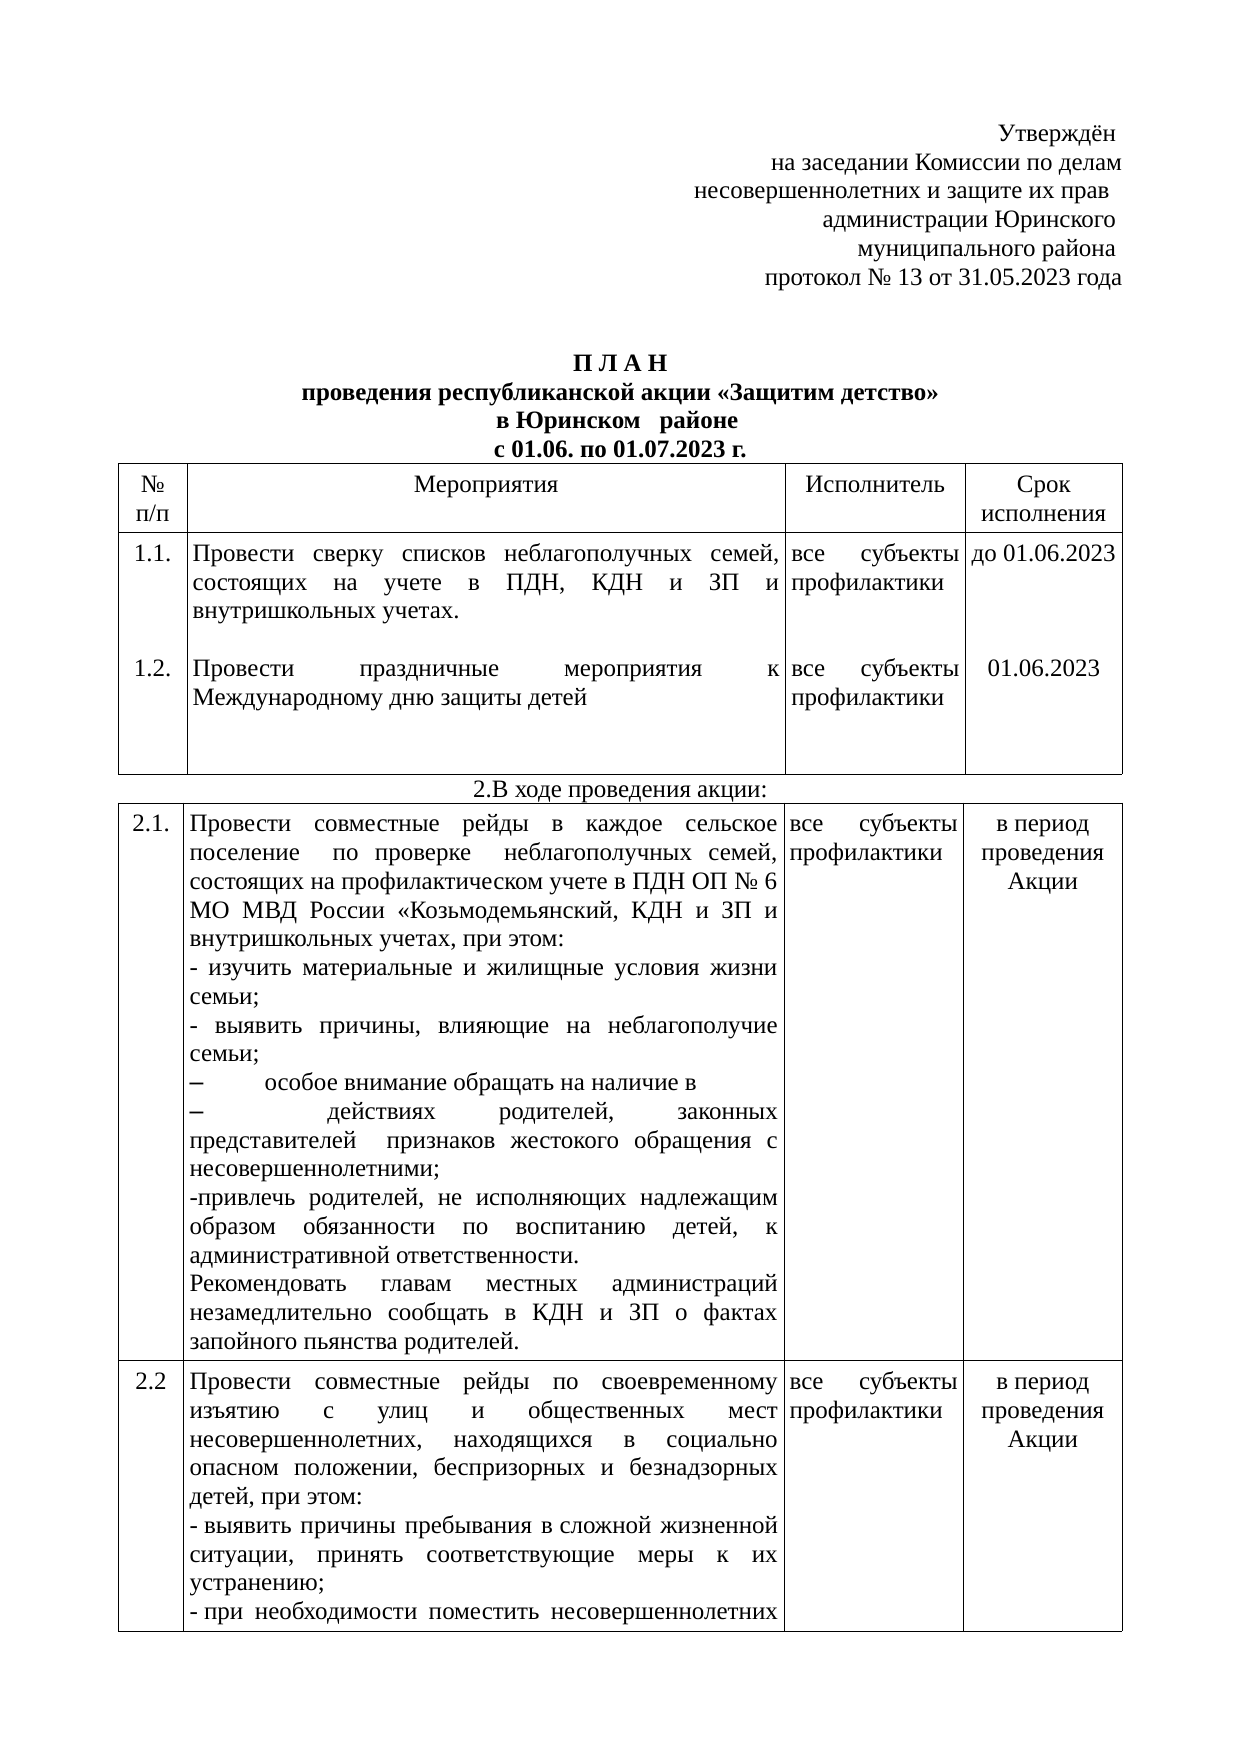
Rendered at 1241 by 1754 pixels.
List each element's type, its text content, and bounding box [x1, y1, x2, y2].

table_header Исполнитель [786, 464, 965, 532]
table_header Срок исполнения [966, 464, 1122, 532]
text с 01.06. по 01.07.2023 г. [118, 434, 1122, 463]
table_header Провести совместные рейды в каждое сельское поселение по проверке неблагополучных семей, состоящих на профилактическом учете в ПДН ОП № 6 МО МВД России «Козьмодемьянский, КДН и ЗП и внутришкольных учетах, при этом: - изучить материальные и жилищные условия жизни семьи; - выявить причины, влияющие на неблагополучие семьи; особое внимание обращать на наличие в действиях родителей, законных представителей признаков жестокого обращения с несовершеннолетними; -привлечь родителей, не исполняющих надлежащим образом обязанности по воспитанию детей, к административной ответственности. Рекомендовать главам местных администраций незамедлительно сообщать в КДН и ЗП о фактах запойного пьянства родителей. [184, 804, 784, 1360]
table_cell Провести совместные рейды по своевременному изъятию с улиц и общественных мест несовершеннолетних, находящихся в социально опасном положении, беспризорных и безнадзорных детей, при этом: - выявить причины пребывания в сложной жизненной ситуации, принять соответствующие меры к их устранению; - при необходимости поместить несовершеннолетних [184, 1361, 784, 1631]
table_cell до 01.06.2023 01.06.2023 [966, 533, 1122, 774]
table_cell Провести сверку списков неблагополучных семей, состоящих на учете в ПДН, КДН и ЗП и внутришкольных учетах. Провести праздничные мероприятия к Международному дню защиты детей [188, 533, 785, 774]
text в Юринском районе [118, 406, 1122, 434]
text П Л А Н [118, 348, 1122, 377]
text администрации Юринского [118, 204, 1122, 233]
text проведения республиканской акции «Защитим детство» [118, 377, 1122, 406]
table_cell 2.2 [119, 1361, 183, 1631]
table_header № п/п [119, 464, 187, 532]
text на заседании Комиссии по делам [118, 147, 1122, 176]
table_header все субъекты профилактики [785, 804, 963, 1360]
table_header в период проведения Акции [964, 804, 1122, 1360]
table_cell все субъекты профилактики [785, 1361, 963, 1631]
text несовершеннолетних и защите их прав [118, 176, 1122, 204]
text муниципального района [118, 233, 1122, 262]
text 2.В ходе проведения акции: [118, 775, 1122, 803]
text Утверждён [118, 118, 1122, 147]
table_cell в период проведения Акции [964, 1361, 1122, 1631]
table_header 2.1. [119, 804, 183, 1360]
text протокол № 13 от 31.05.2023 года [118, 262, 1122, 291]
table_cell все субъекты профилактики все субъекты профилактики [786, 533, 965, 774]
table_header Мероприятия [188, 464, 785, 532]
table_cell 1.1. 1.2. [119, 533, 187, 774]
